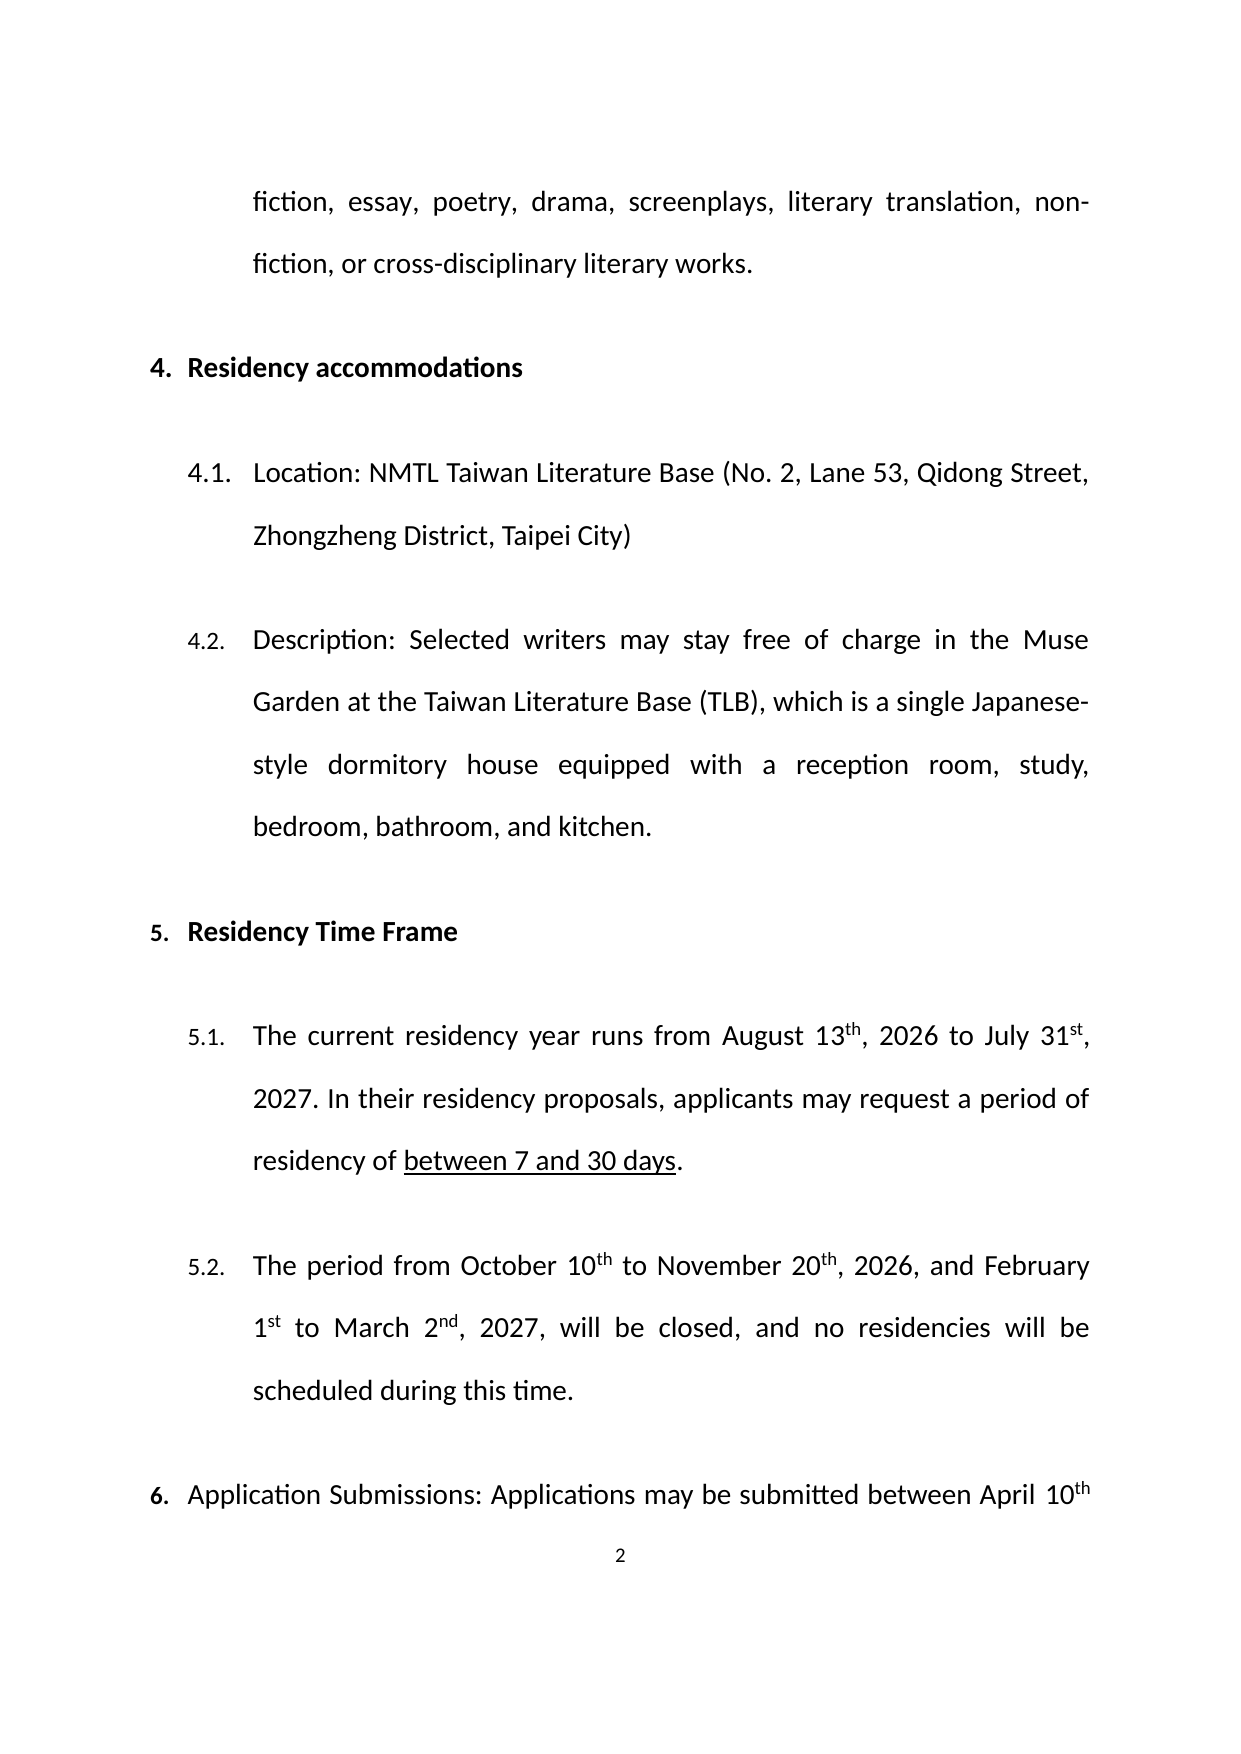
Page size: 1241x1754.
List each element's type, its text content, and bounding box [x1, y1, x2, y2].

list Location: NMTL Taiwan Literature Base (No. 2, Lane 53, Qidong Street, Zhongzheng District, Taipei City) [187, 430, 1090, 555]
list fiction, essay, poetry, drama, screenplays, literary translation, non-fiction, or cross-disciplinary literary works. [187, 159, 1090, 284]
list The period from October 10th to November 20th, 2026, and February 1st to March 2nd, 2027, will be closed, and no residencies will be scheduled during this time. [187, 1223, 1090, 1411]
list Description: Selected writers may stay free of charge in the Muse Garden at the Taiwan Literature Base (TLB), which is a single Japanese-style dormitory house equipped with a reception room, study, bedroom, bathroom, and kitchen. [187, 597, 1090, 847]
list Residency accommodations [150, 326, 1090, 388]
list Residency Time Frame [150, 889, 1090, 952]
list Application Submissions: Applications may be submitted between April 10th [150, 1453, 1090, 1515]
list The current residency year runs from August 13th, 2026 to July 31st, 2027. In their residency proposals, applicants may request a period of residency of between 7 and 30 days. [187, 994, 1090, 1181]
